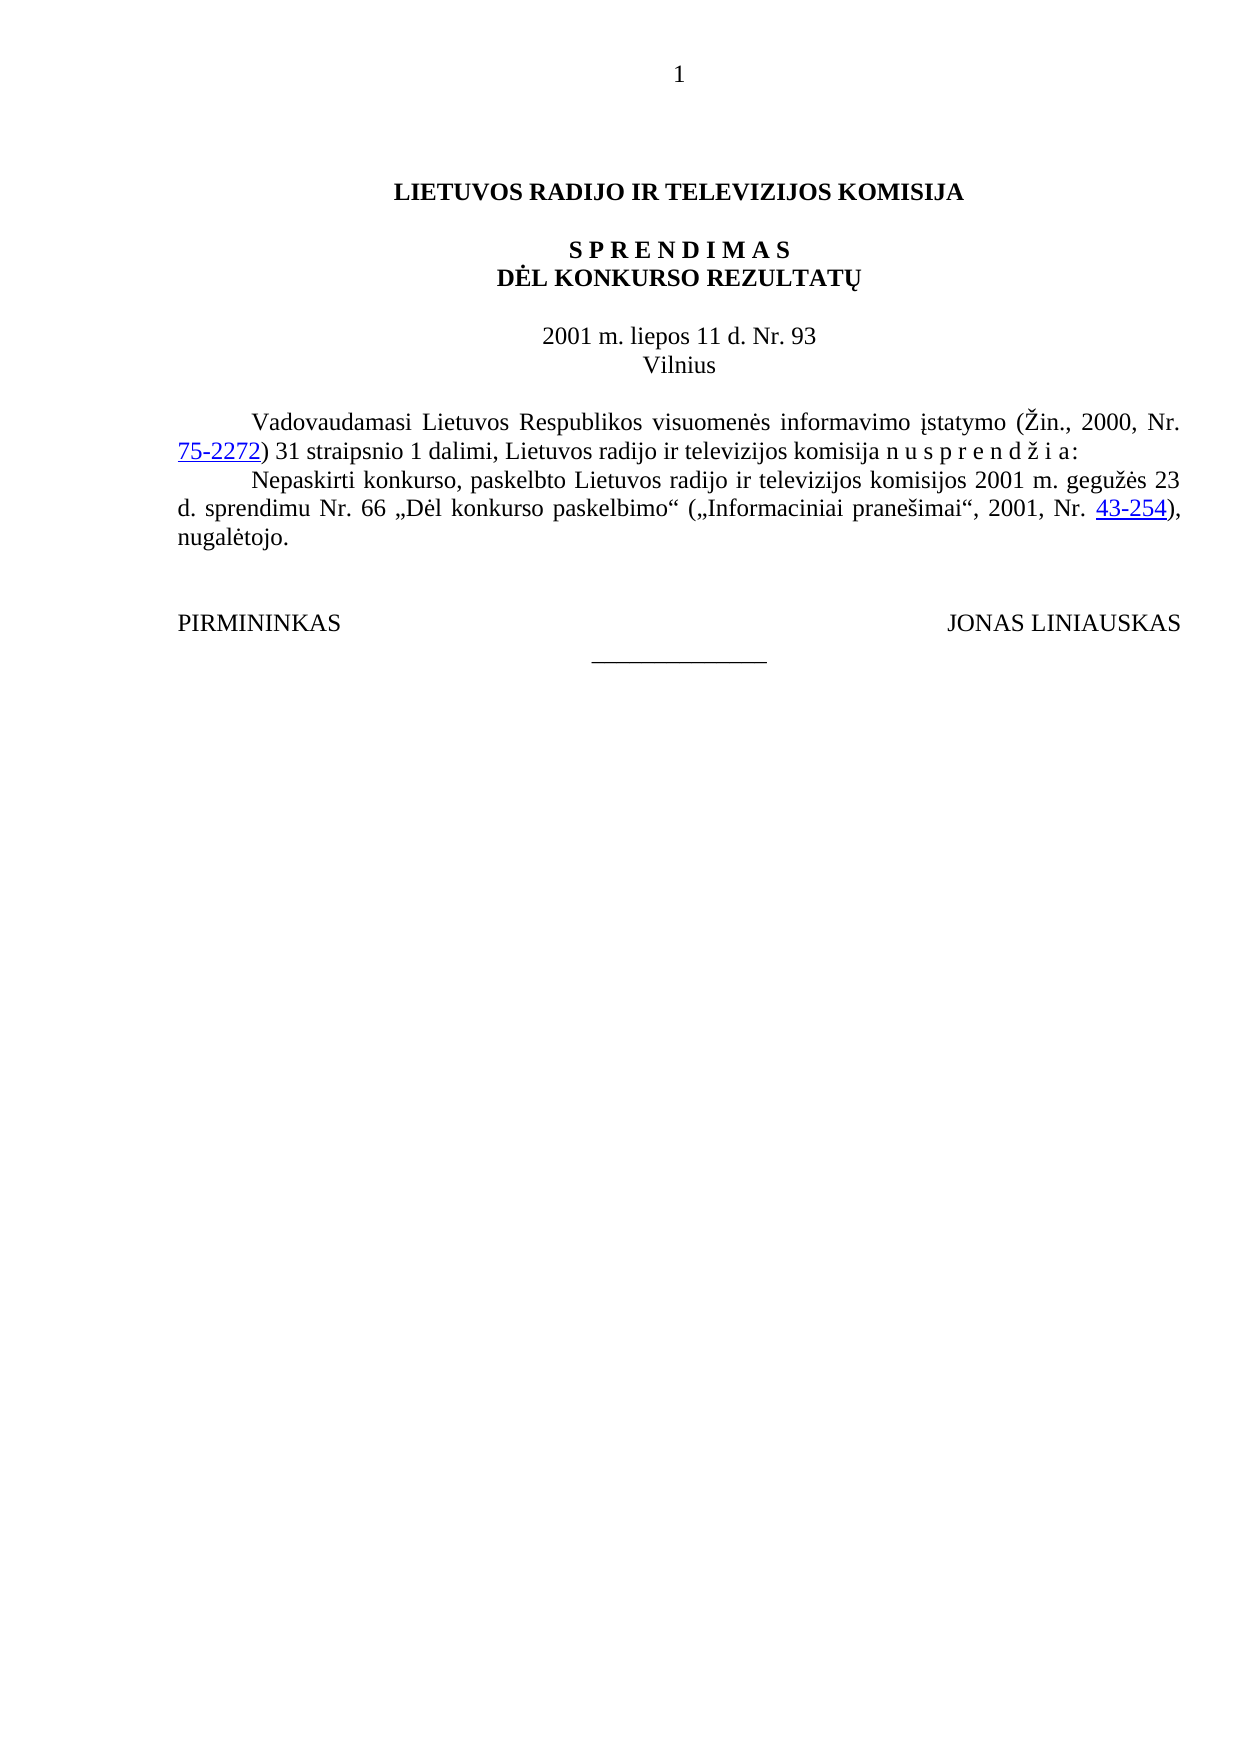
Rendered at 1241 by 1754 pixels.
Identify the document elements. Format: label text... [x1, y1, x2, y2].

text 2001 m. liepos 11 d. Nr. 93 [177, 321, 1181, 350]
text ______________ [177, 637, 1181, 666]
text DĖL KONKURSO REZULTATŲ [177, 263, 1181, 292]
text Vilnius [177, 350, 1181, 378]
text Vadovaudamasi Lietuvos Respublikos visuomenės informavimo įstatymo (Žin., 2000, Nr. 75-2272) 31 straipsnio 1 dalimi, Lietuvos radijo ir televizijos komisija nusprendžia: [177, 407, 1181, 465]
text S P R E N D I M A S [177, 235, 1181, 263]
text LIETUVOS RADIJO IR TELEVIZIJOS KOMISIJA [177, 177, 1181, 206]
text Nepaskirti konkurso, paskelbto Lietuvos radijo ir televizijos komisijos 2001 m. gegužės 23 d. sprendimu Nr. 66 „Dėl konkurso paskelbimo“ („Informaciniai pranešimai“, 2001, Nr. 43-254), nugalėtojo. [177, 465, 1181, 551]
text PIRMININKAS JONAS LINIAUSKAS [177, 608, 1181, 637]
